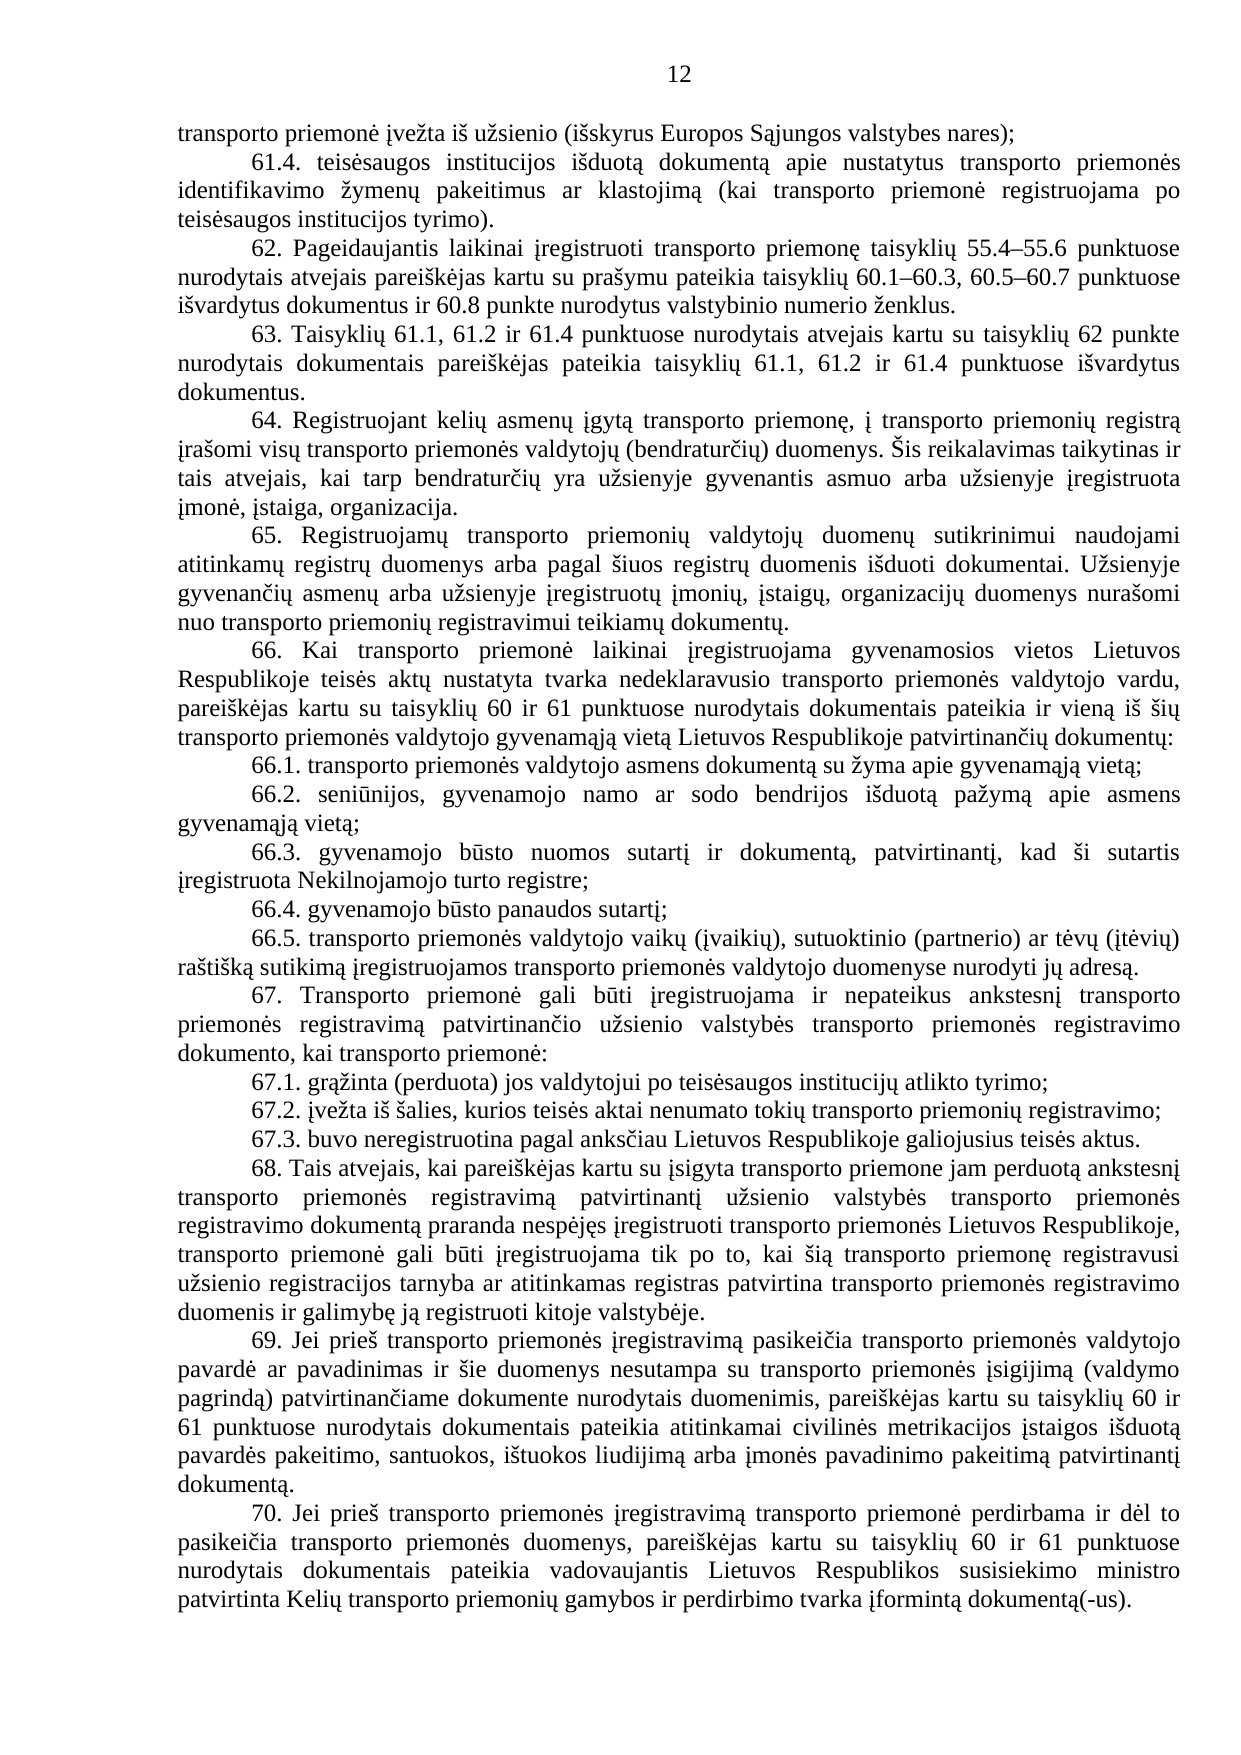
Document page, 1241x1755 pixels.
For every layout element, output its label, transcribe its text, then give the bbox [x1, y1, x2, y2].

text 69. Jei prieš transporto priemonės įregistravimą pasikeičia transporto priemonės valdytojo pavardė ar pavadinimas ir šie duomenys nesutampa su transporto priemonės įsigijimą (valdymo pagrindą) patvirtinančiame dokumente nurodytais duomenimis, pareiškėjas kartu su taisyklių 60 ir 61 punktuose nurodytais dokumentais pateikia atitinkamai civilinės metrikacijos įstaigos išduotą pavardės pakeitimo, santuokos, ištuokos liudijimą arba įmonės pavadinimo pakeitimą patvirtinantį dokumentą. [177, 1326, 1181, 1498]
text 66. Kai transporto priemonė laikinai įregistruojama gyvenamosios vietos Lietuvos Respublikoje teisės aktų nustatyta tvarka nedeklaravusio transporto priemonės valdytojo vardu, pareiškėjas kartu su taisyklių 60 ir 61 punktuose nurodytais dokumentais pateikia ir vieną iš šių transporto priemonės valdytojo gyvenamąją vietą Lietuvos Respublikoje patvirtinančių dokumentų: [177, 636, 1181, 751]
text 64. Registruojant kelių asmenų įgytą transporto priemonę, į transporto priemonių registrą įrašomi visų transporto priemonės valdytojų (bendraturčių) duomenys. Šis reikalavimas taikytinas ir tais atvejais, kai tarp bendraturčių yra užsienyje gyvenantis asmuo arba užsienyje įregistruota įmonė, įstaiga, organizacija. [177, 406, 1181, 521]
text 66.1. transporto priemonės valdytojo asmens dokumentą su žyma apie gyvenamąją vietą; [177, 751, 1181, 779]
text 67.2. įvežta iš šalies, kurios teisės aktai nenumato tokių transporto priemonių registravimo; [177, 1096, 1181, 1124]
text 66.2. seniūnijos, gyvenamojo namo ar sodo bendrijos išduotą pažymą apie asmens gyvenamąją vietą; [177, 779, 1181, 837]
text 66.4. gyvenamojo būsto panaudos sutartį; [177, 894, 1181, 923]
text 68. Tais atvejais, kai pareiškėjas kartu su įsigyta transporto priemone jam perduotą ankstesnį transporto priemonės registravimą patvirtinantį užsienio valstybės transporto priemonės registravimo dokumentą praranda nespėjęs įregistruoti transporto priemonės Lietuvos Respublikoje, transporto priemonė gali būti įregistruojama tik po to, kai šią transporto priemonę registravusi užsienio registracijos tarnyba ar atitinkamas registras patvirtina transporto priemonės registravimo duomenis ir galimybę ją registruoti kitoje valstybėje. [177, 1153, 1181, 1326]
text 67.1. grąžinta (perduota) jos valdytojui po teisėsaugos institucijų atlikto tyrimo; [177, 1067, 1181, 1096]
text 63. Taisyklių 61.1, 61.2 ir 61.4 punktuose nurodytais atvejais kartu su taisyklių 62 punkte nurodytais dokumentais pareiškėjas pateikia taisyklių 61.1, 61.2 ir 61.4 punktuose išvardytus dokumentus. [177, 319, 1181, 406]
text 65. Registruojamų transporto priemonių valdytojų duomenų sutikrinimui naudojami atitinkamų registrų duomenys arba pagal šiuos registrų duomenis išduoti dokumentai. Užsienyje gyvenančių asmenų arba užsienyje įregistruotų įmonių, įstaigų, organizacijų duomenys nurašomi nuo transporto priemonių registravimui teikiamų dokumentų. [177, 521, 1181, 636]
text 62. Pageidaujantis laikinai įregistruoti transporto priemonę taisyklių 55.4–55.6 punktuose nurodytais atvejais pareiškėjas kartu su prašymu pateikia taisyklių 60.1–60.3, 60.5–60.7 punktuose išvardytus dokumentus ir 60.8 punkte nurodytus valstybinio numerio ženklus. [177, 233, 1181, 319]
text transporto priemonė įvežta iš užsienio (išskyrus Europos Sąjungos valstybes nares); [177, 118, 1181, 147]
text 70. Jei prieš transporto priemonės įregistravimą transporto priemonė perdirbama ir dėl to pasikeičia transporto priemonės duomenys, pareiškėjas kartu su taisyklių 60 ir 61 punktuose nurodytais dokumentais pateikia vadovaujantis Lietuvos Respublikos susisiekimo ministro patvirtinta Kelių transporto priemonių gamybos ir perdirbimo tvarka įformintą dokumentą(-us). [177, 1498, 1181, 1613]
text 66.3. gyvenamojo būsto nuomos sutartį ir dokumentą, patvirtinantį, kad ši sutartis įregistruota Nekilnojamojo turto registre; [177, 837, 1181, 894]
text 61.4. teisėsaugos institucijos išduotą dokumentą apie nustatytus transporto priemonės identifikavimo žymenų pakeitimus ar klastojimą (kai transporto priemonė registruojama po teisėsaugos institucijos tyrimo). [177, 147, 1181, 233]
text 66.5. transporto priemonės valdytojo vaikų (įvaikių), sutuoktinio (partnerio) ar tėvų (įtėvių) raštišką sutikimą įregistruojamos transporto priemonės valdytojo duomenyse nurodyti jų adresą. [177, 923, 1181, 981]
text 67. Transporto priemonė gali būti įregistruojama ir nepateikus ankstesnį transporto priemonės registravimą patvirtinančio užsienio valstybės transporto priemonės registravimo dokumento, kai transporto priemonė: [177, 981, 1181, 1067]
text 67.3. buvo neregistruotina pagal anksčiau Lietuvos Respublikoje galiojusius teisės aktus. [177, 1124, 1181, 1153]
